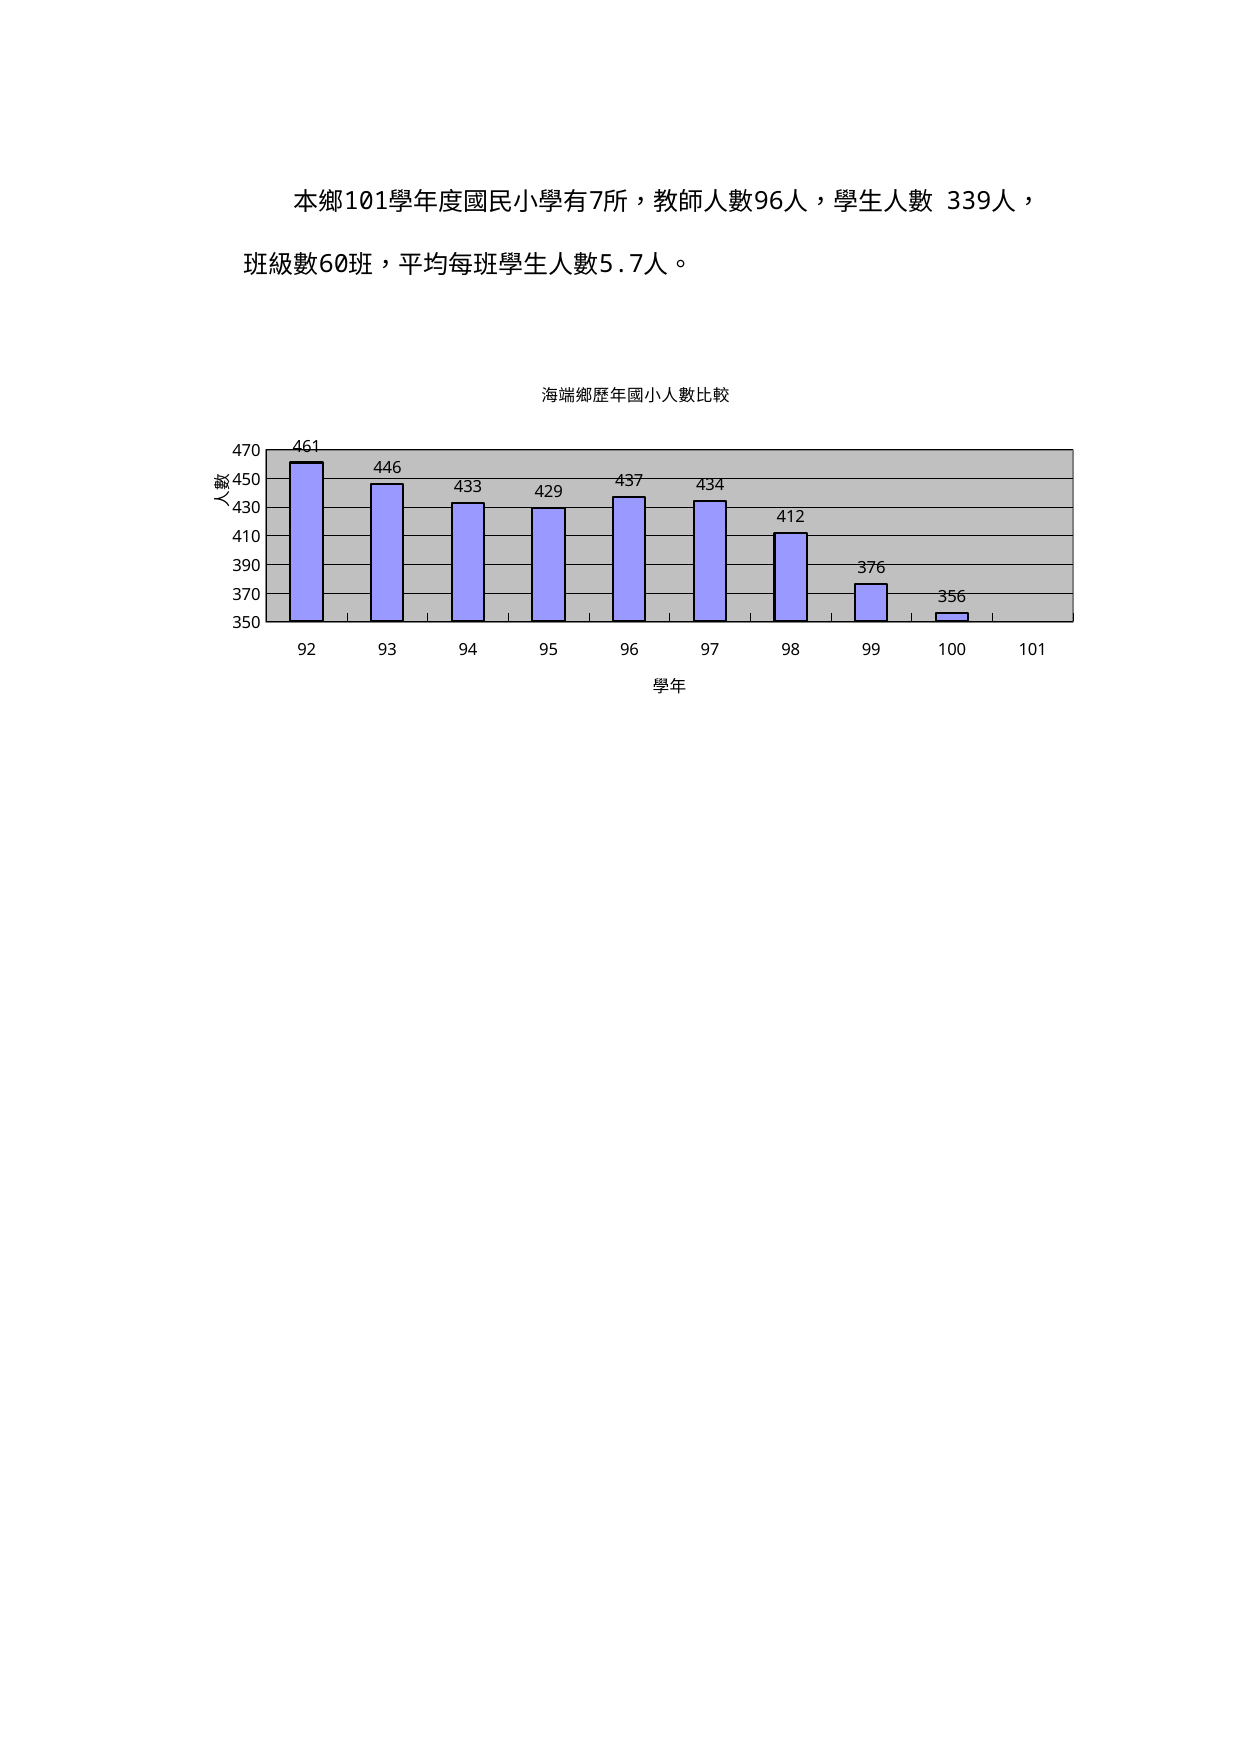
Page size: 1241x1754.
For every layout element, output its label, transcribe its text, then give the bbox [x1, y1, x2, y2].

text 本鄉101學年度國民小學有7所，教師人數96人，學生人數 339人，班級數60班，平均每班學生人數5.7人。 [244, 158, 1050, 283]
